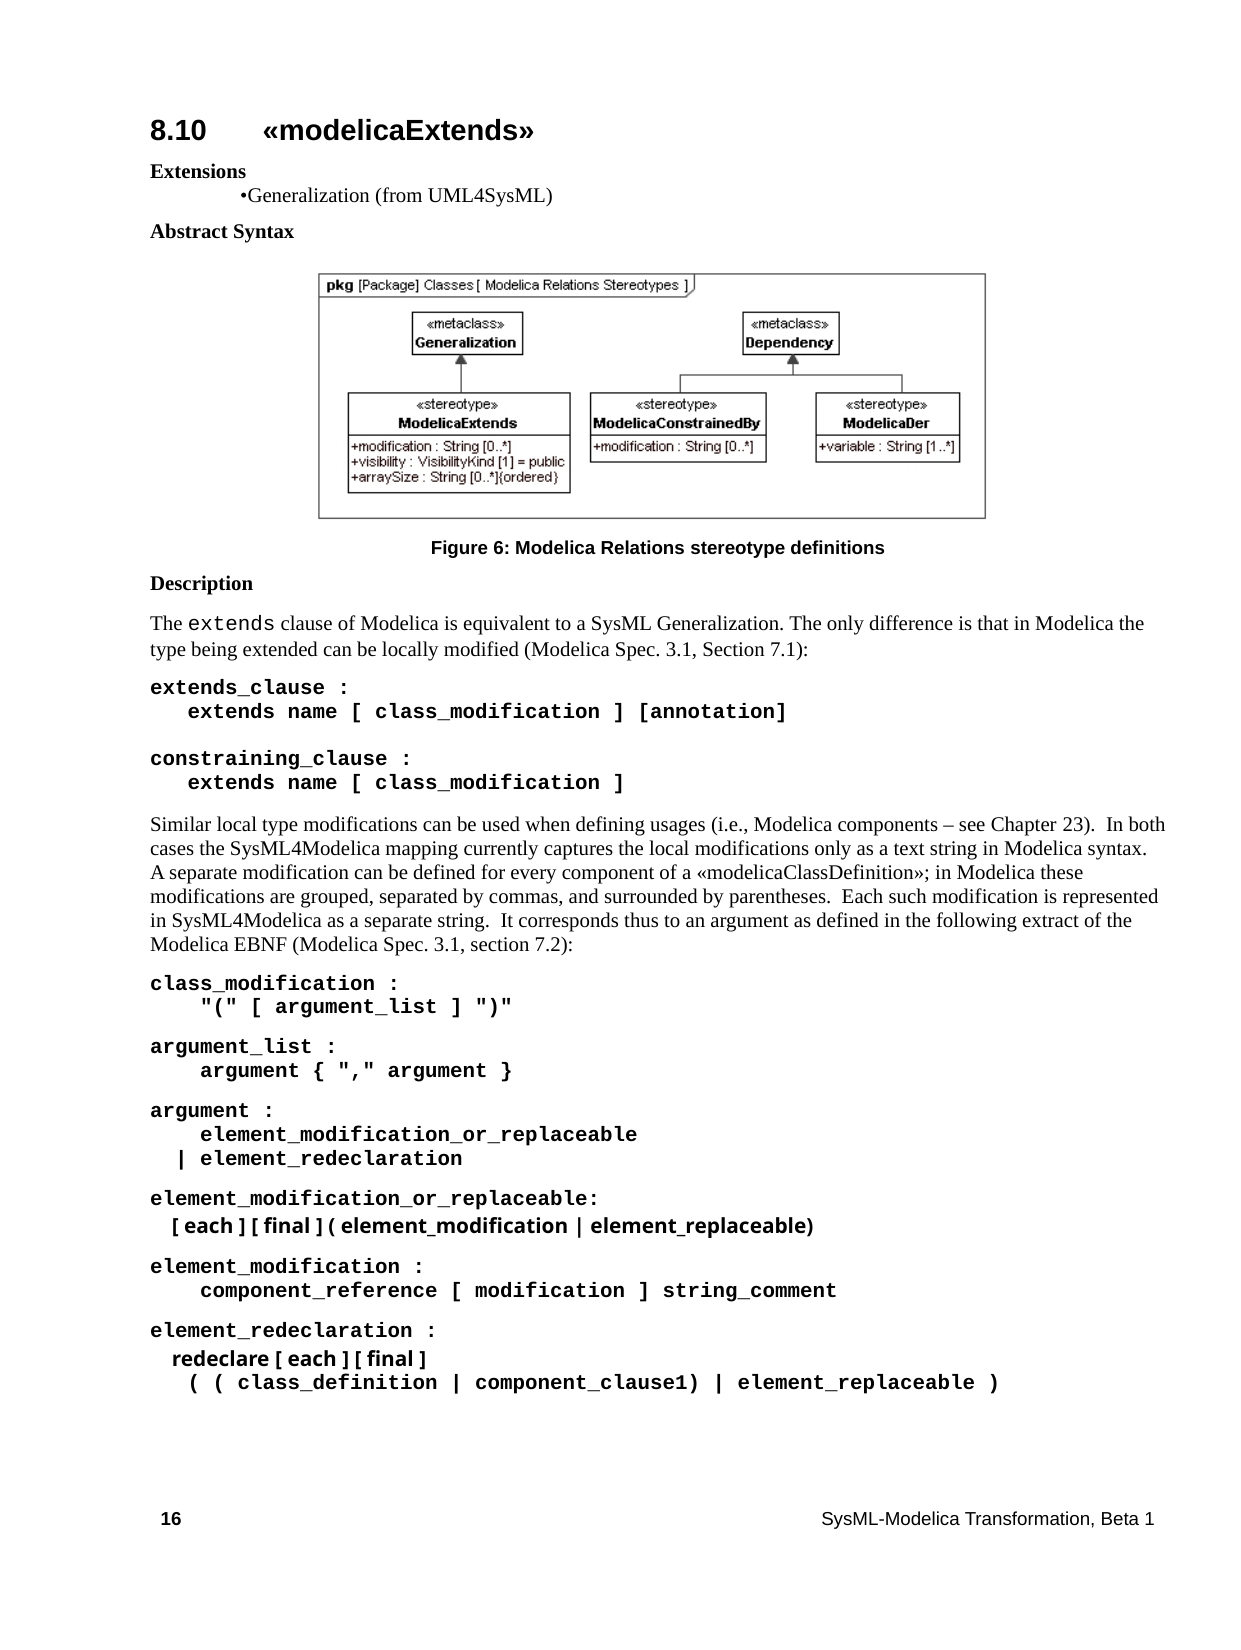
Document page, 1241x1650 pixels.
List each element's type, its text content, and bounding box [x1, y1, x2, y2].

picture [312, 267, 1004, 537]
list Generalization (from UML4SysML) [240, 183, 1166, 207]
subtitle Extensions [150, 158, 1166, 183]
text element_modification : component_reference [ modification ] string_comment [150, 1256, 1166, 1303]
text extends name [ class_modification ] [annotation] [150, 701, 1166, 724]
text Similar local type modifications can be used when defining usages (i.e., Modelica components – see Chapter 23). In both cases the SysML4Modelica mapping currently captures the local modifications only as a text string in Modelica syntax. A separate modification can be defined for every component of a «modelicaClassDefinition»; in Modelica these modifications are grouped, separated by commas, and surrounded by parentheses. Each such modification is represented in SysML4Modelica as a separate string. It corresponds thus to an argument as defined in the following extract of the Modelica EBNF (Modelica Spec. 3.1, section 7.2): [150, 812, 1166, 956]
text argument : element_modification_or_replaceable | element_redeclaration [150, 1100, 1166, 1171]
subtitle Description [150, 571, 1166, 594]
text class_modification : "(" [ argument_list ] ")" [150, 973, 1166, 1020]
text element_modification_or_replaceable: [ each ] [ final ] ( element_modification | element_replaceable) [150, 1188, 1166, 1240]
text argument_list : argument { "," argument } [150, 1037, 1166, 1084]
text constraining_clause : [150, 748, 1166, 772]
text Figure 6: Modelica Relations stereotype definitions [150, 536, 1166, 558]
text element_redeclaration : redeclare [ each ] [ final ] ( ( class_definition | component_clause1) | element_replaceable ) [150, 1320, 1166, 1396]
subtitle «modelicaExtends» [150, 112, 1166, 146]
text extends name [ class_modification ] [150, 772, 1166, 796]
text The extends clause of Modelica is equivalent to a SysML Generalization. The only difference is that in Modelica the type being extended can be locally modified (Modelica Spec. 3.1, Section 7.1): [150, 611, 1166, 661]
subtitle Abstract Syntax [150, 219, 1166, 243]
text extends_clause : [150, 677, 1166, 701]
